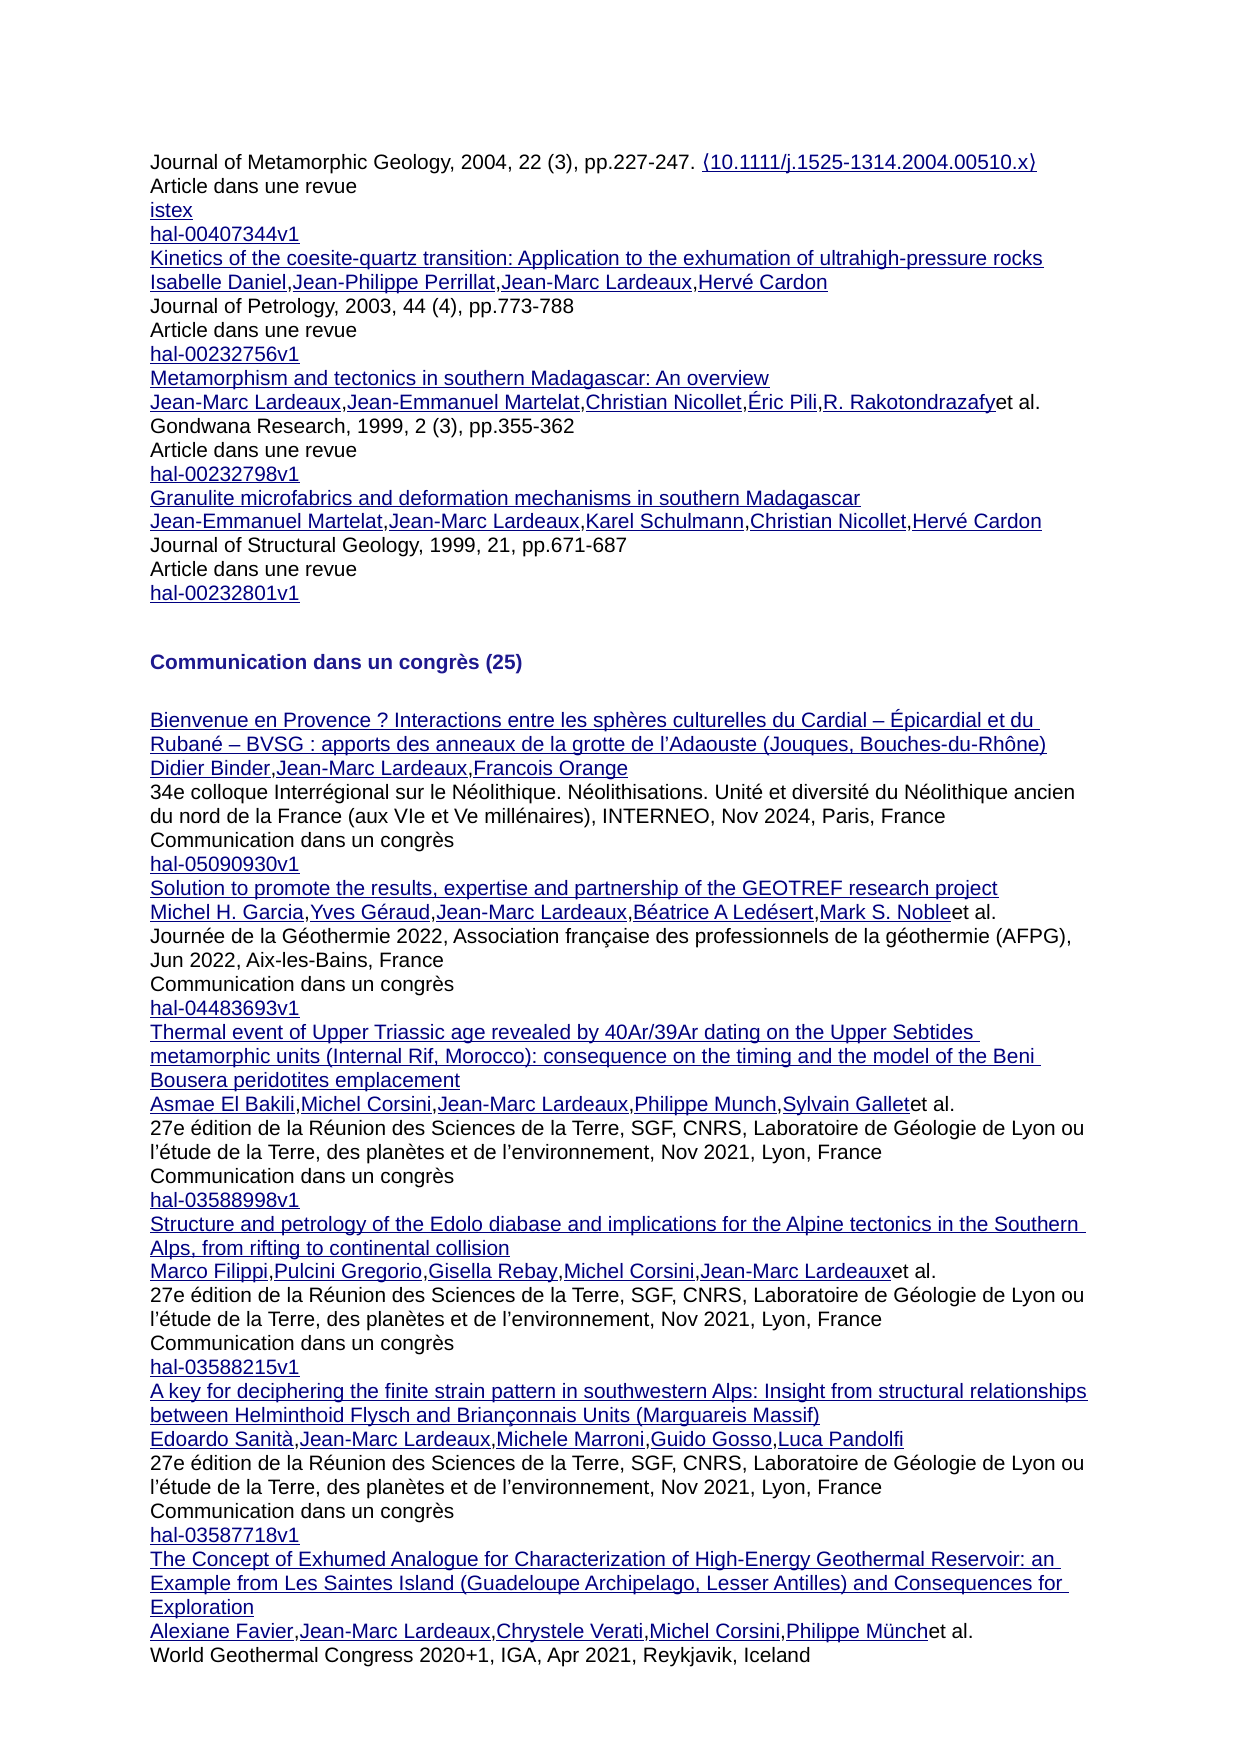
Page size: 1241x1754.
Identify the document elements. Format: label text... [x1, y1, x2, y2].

table_cell Kinetics of the coesite-quartz transition: Application to the exhumation of ultrahigh-pressure rocks Isabelle Daniel,Jean-Philippe Perrillat,Jean-Marc Lardeaux,Hervé Cardon Journal of Petrology, 2003, 44 (4), pp.773-788 Article dans une revue hal-00232756v1 [150, 246, 1090, 366]
table_cell Journal of Metamorphic Geology, 2004, 22 (3), pp.227-247. ⟨10.1111/j.1525-1314.2004.00510.x⟩ Article dans une revue istex hal-00407344v1 [150, 150, 1090, 246]
table_cell Structure and petrology of the Edolo diabase and implications for the Alpine tectonics in the Southern Alps, from rifting to continental collision Marco Filippi,Pulcini Gregorio,Gisella Rebay,Michel Corsini,Jean-Marc Lardeauxet al. 27e édition de la Réunion des Sciences de la Terre, SGF, CNRS, Laboratoire de Géologie de Lyon ou l’étude de la Terre, des planètes et de l’environnement, Nov 2021, Lyon, France Communication dans un congrès hal-03588215v1 [150, 1211, 1090, 1379]
table_cell Solution to promote the results, expertise and partnership of the GEOTREF research project Michel H. Garcia,Yves Géraud,Jean-Marc Lardeaux,Béatrice A Ledésert,Mark S. Nobleet al. Journée de la Géothermie 2022, Association française des professionnels de la géothermie (AFPG), Jun 2022, Aix-les-Bains, France Communication dans un congrès hal-04483693v1 [150, 876, 1090, 1020]
table_cell Metamorphism and tectonics in southern Madagascar: An overview Jean-Marc Lardeaux,Jean-Emmanuel Martelat,Christian Nicollet,Éric Pili,R. Rakotondrazafyet al. Gondwana Research, 1999, 2 (3), pp.355-362 Article dans une revue hal-00232798v1 [150, 366, 1090, 485]
table_cell A key for deciphering the finite strain pattern in southwestern Alps: Insight from structural relationships between Helminthoid Flysch and Briançonnais Units (Marguareis Massif) Edoardo Sanità,Jean-Marc Lardeaux,Michele Marroni,Guido Gosso,Luca Pandolfi 27e édition de la Réunion des Sciences de la Terre, SGF, CNRS, Laboratoire de Géologie de Lyon ou l’étude de la Terre, des planètes et de l’environnement, Nov 2021, Lyon, France Communication dans un congrès hal-03587718v1 [150, 1379, 1090, 1547]
subtitle Communication dans un congrès (25) [150, 650, 1090, 674]
table_cell Thermal event of Upper Triassic age revealed by 40Ar/39Ar dating on the Upper Sebtides metamorphic units (Internal Rif, Morocco): consequence on the timing and the model of the Beni Bousera peridotites emplacement Asmae El Bakili,Michel Corsini,Jean-Marc Lardeaux,Philippe Munch,Sylvain Galletet al. 27e édition de la Réunion des Sciences de la Terre, SGF, CNRS, Laboratoire de Géologie de Lyon ou l’étude de la Terre, des planètes et de l’environnement, Nov 2021, Lyon, France Communication dans un congrès hal-03588998v1 [150, 1020, 1090, 1211]
table_header Bienvenue en Provence ? Interactions entre les sphères culturelles du Cardial – Épicardial et du Rubané – BVSG : apports des anneaux de la grotte de l’Adaouste (Jouques, Bouches-du-Rhône) Didier Binder,Jean-Marc Lardeaux,Francois Orange 34e colloque Interrégional sur le Néolithique. Néolithisations. Unité et diversité du Néolithique ancien du nord de la France (aux VIe et Ve millénaires), INTERNEO, Nov 2024, Paris, France Communication dans un congrès hal-05090930v1 [150, 708, 1090, 876]
table_cell Granulite microfabrics and deformation mechanisms in southern Madagascar Jean-Emmanuel Martelat,Jean-Marc Lardeaux,Karel Schulmann,Christian Nicollet,Hervé Cardon Journal of Structural Geology, 1999, 21, pp.671-687 Article dans une revue hal-00232801v1 [150, 485, 1090, 605]
table_cell The Concept of Exhumed Analogue for Characterization of High-Energy Geothermal Reservoir: an Example from Les Saintes Island (Guadeloupe Archipelago, Lesser Antilles) and Consequences for Exploration Alexiane Favier,Jean-Marc Lardeaux,Chrystele Verati,Michel Corsini,Philippe Münchet al. World Geothermal Congress 2020+1, IGA, Apr 2021, Reykjavik, Iceland [150, 1547, 1090, 1667]
